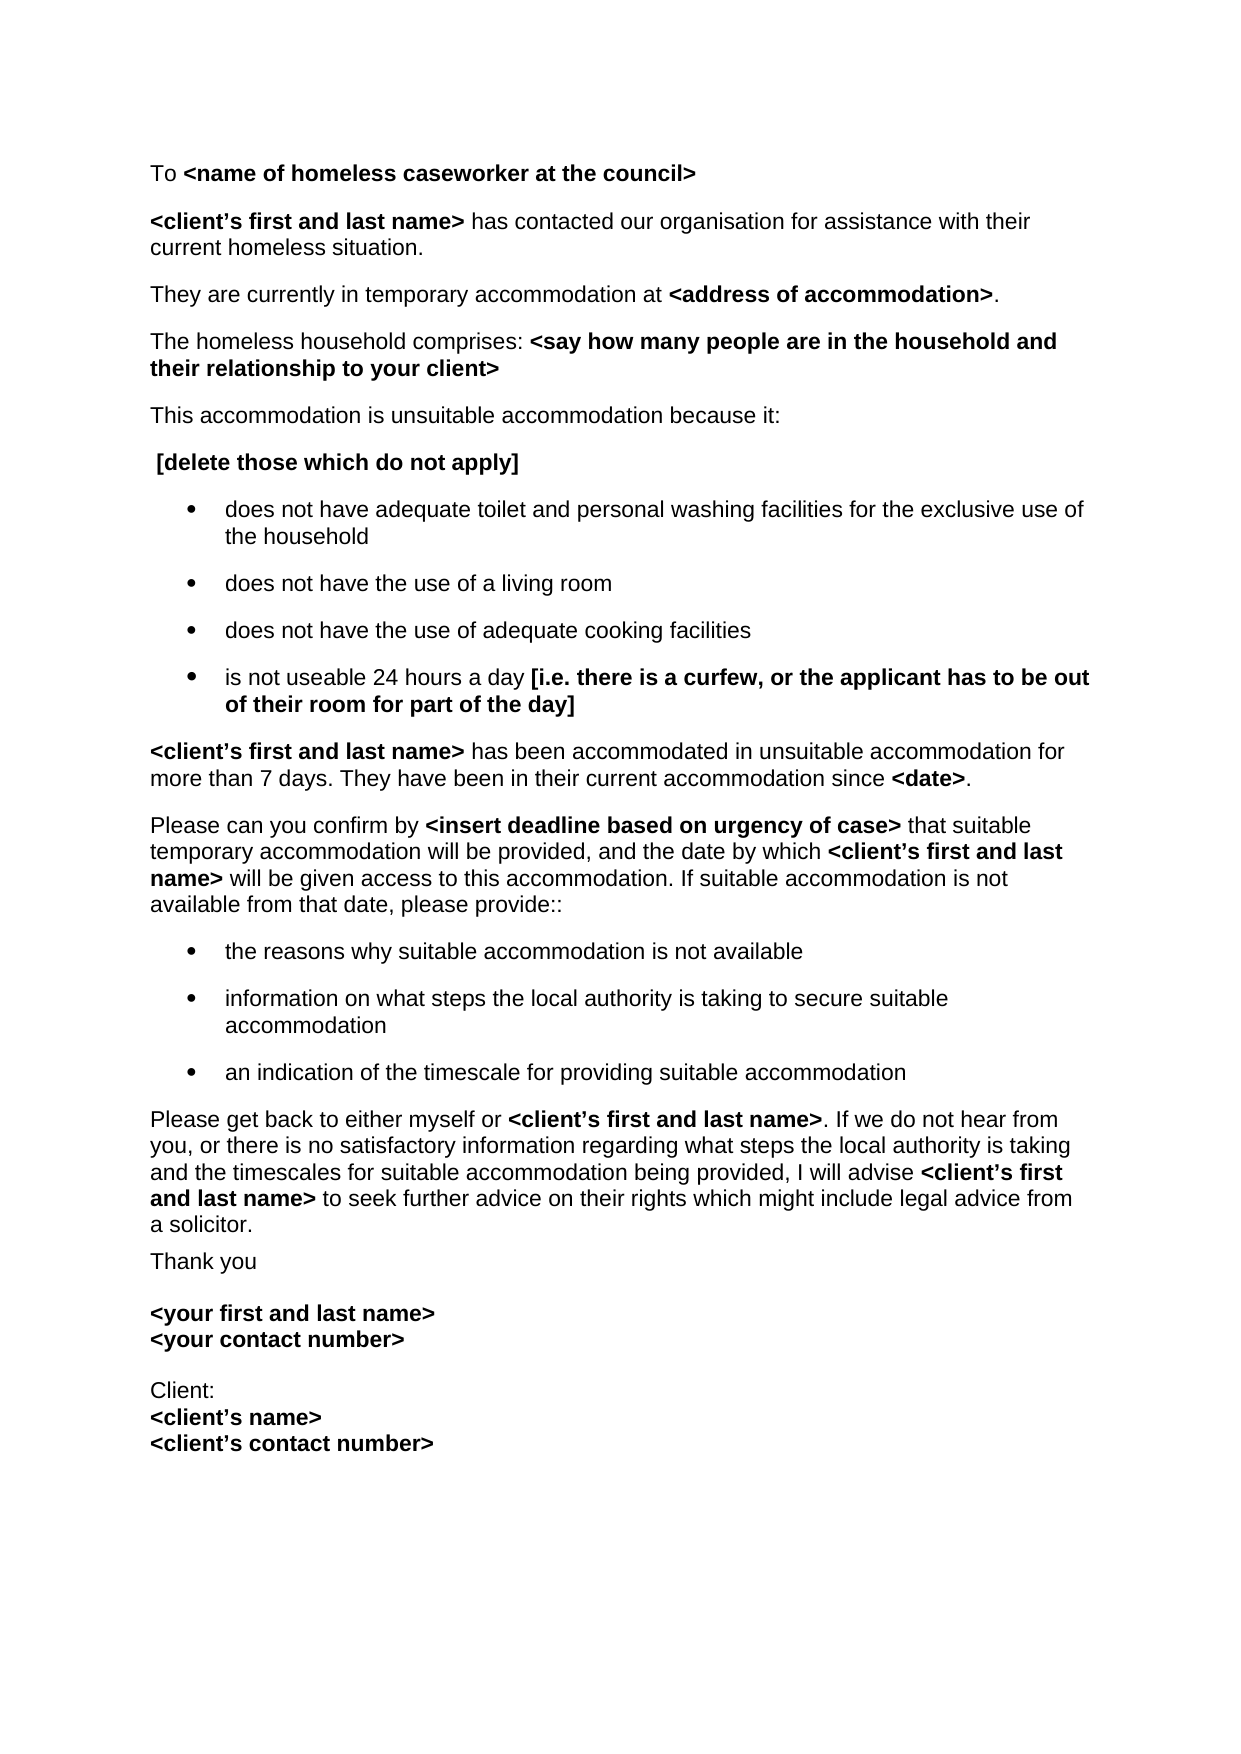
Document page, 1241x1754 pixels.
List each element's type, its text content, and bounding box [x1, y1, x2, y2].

list does not have the use of adequate cooking facilities [187, 617, 1090, 643]
text [delete those which do not apply] [150, 449, 1090, 475]
list does not have the use of a living room [187, 570, 1090, 596]
text The homeless household comprises: <say how many people are in the household and their relationship to your client> [150, 328, 1090, 381]
text Client: <client’s name> <client’s contact number> [150, 1377, 1090, 1456]
text Thank you [150, 1248, 1090, 1274]
text This accommodation is unsuitable accommodation because it: [150, 402, 1090, 428]
list information on what steps the local authority is taking to secure suitable accommodation [187, 985, 1090, 1038]
list is not useable 24 hours a day [i.e. there is a curfew, or the applicant has to be out of their room for part of the day] [187, 664, 1090, 717]
text Please can you confirm by <insert deadline based on urgency of case> that suitable temporary accommodation will be provided, and the date by which <client’s first and last name> will be given access to this accommodation. If suitable accommodation is not available from that date, please provide:: [150, 812, 1090, 917]
list does not have adequate toilet and personal washing facilities for the exclusive use of the household [187, 496, 1090, 549]
text Please get back to either myself or <client’s first and last name>. If we do not hear from you, or there is no satisfactory information regarding what steps the local authority is taking and the timescales for suitable accommodation being provided, I will advise <client’s first and last name> to seek further advice on their rights which might include legal advice from a solicitor. [150, 1106, 1090, 1238]
text <your first and last name> <your contact number> [150, 1299, 1090, 1352]
list an indication of the timescale for providing suitable accommodation [187, 1059, 1090, 1085]
text To <name of homeless caseworker at the council> [150, 160, 1090, 187]
text They are currently in temporary accommodation at <address of accommodation>. [150, 281, 1090, 307]
list the reasons why suitable accommodation is not available [187, 938, 1090, 964]
text <client’s first and last name> has contacted our organisation for assistance with their current homeless situation. [150, 208, 1090, 260]
text <client’s first and last name> has been accommodated in unsuitable accommodation for more than 7 days. They have been in their current accommodation since <date>. [150, 738, 1090, 791]
